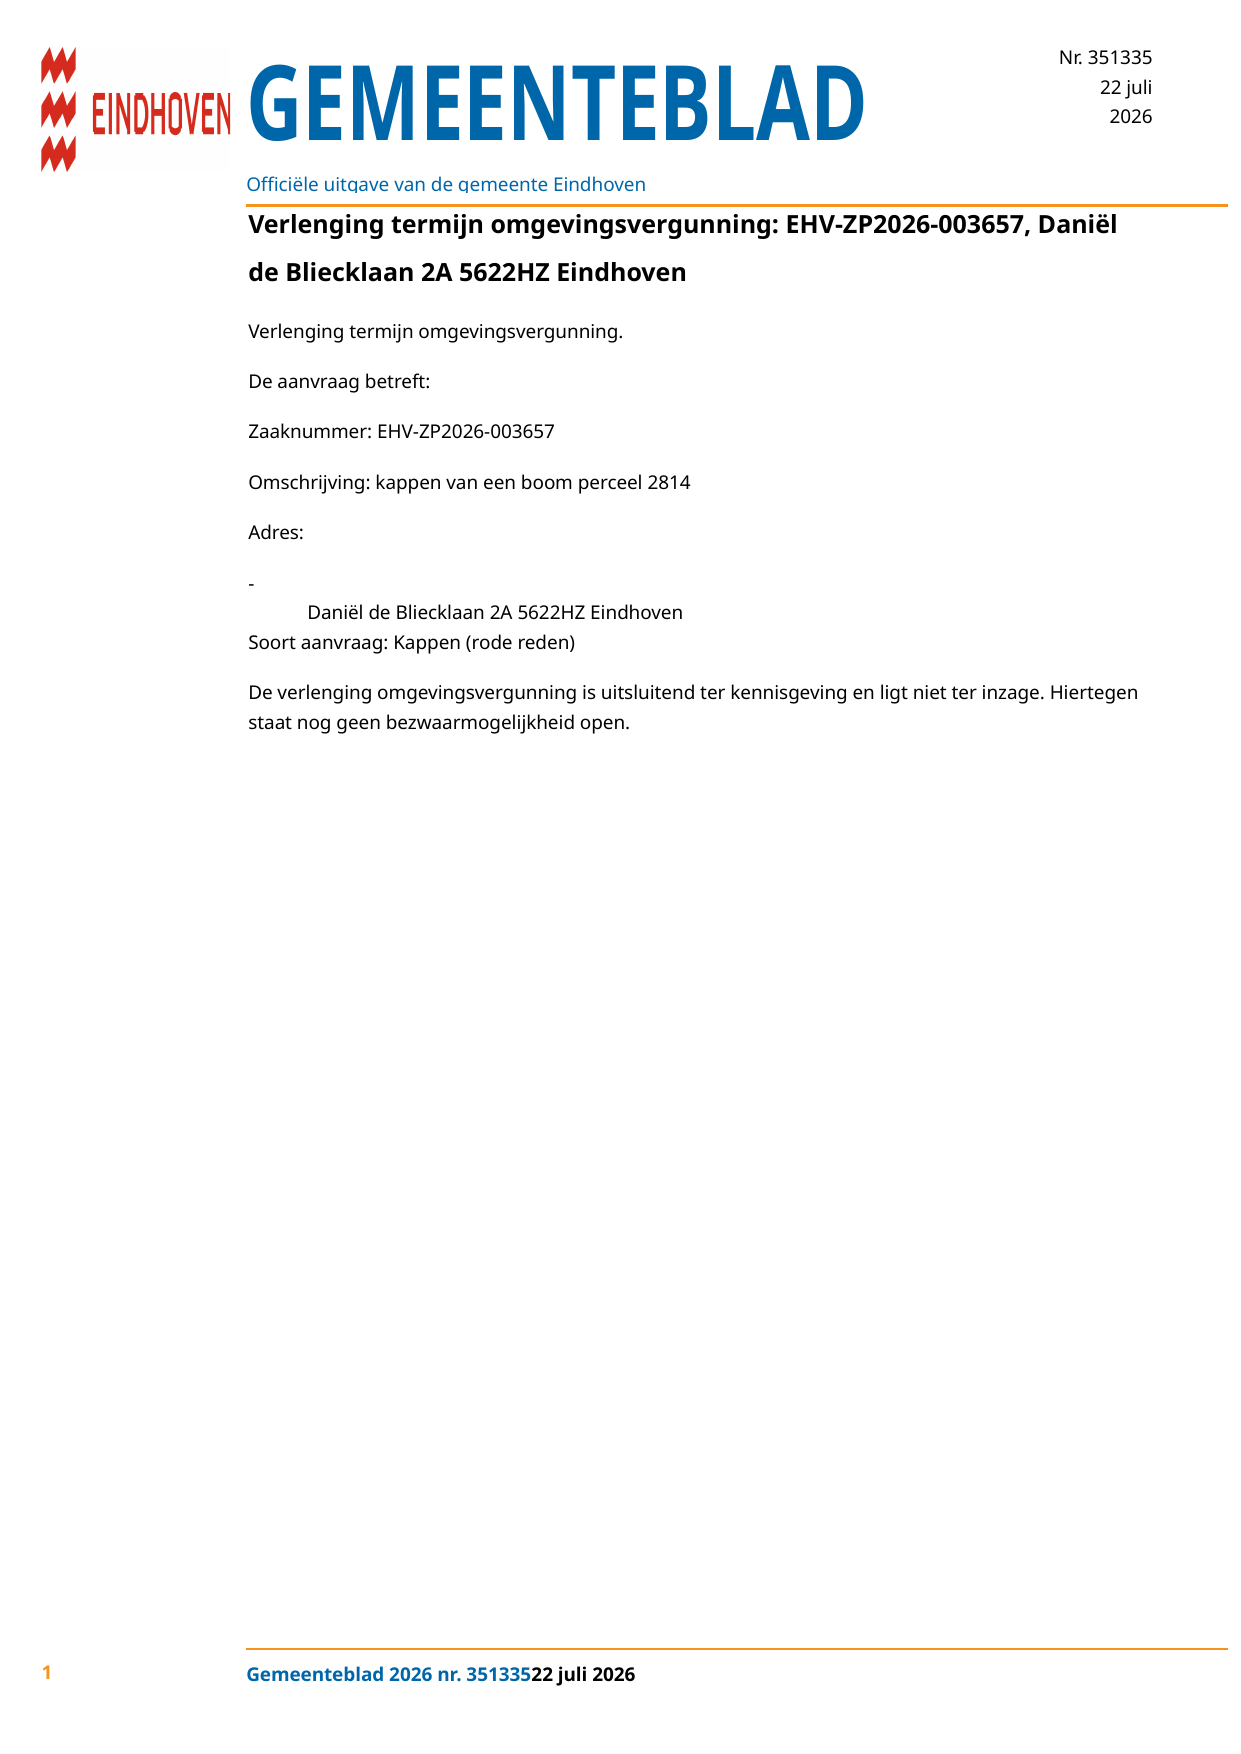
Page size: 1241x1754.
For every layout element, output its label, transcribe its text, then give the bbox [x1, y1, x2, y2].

text Omschrijving: kappen van een boom perceel 2814 [248, 469, 1152, 495]
picture [41, 47, 231, 172]
text Verlenging termijn omgevingsvergunning: EHV-ZP2026-003657, Daniël de Bliecklaan 2A 5622HZ Eindhoven [248, 207, 1152, 288]
text De aanvraag betreft: [248, 368, 1152, 394]
text Soort aanvraag: Kappen (rode reden) [248, 629, 1152, 655]
text Zaaknummer: EHV-ZP2026-003657 [248, 419, 1152, 444]
text De verlenging omgevingsvergunning is uitsluitend ter kennisgeving en ligt niet ter inzage. Hiertegen staat nog geen bezwaarmogelijkheid open. [248, 679, 1152, 735]
text Adres: [248, 519, 1152, 545]
list Daniël de Bliecklaan 2A 5622HZ Eindhoven [248, 599, 1152, 625]
text Verlenging termijn omgevingsvergunning. [248, 318, 1152, 344]
